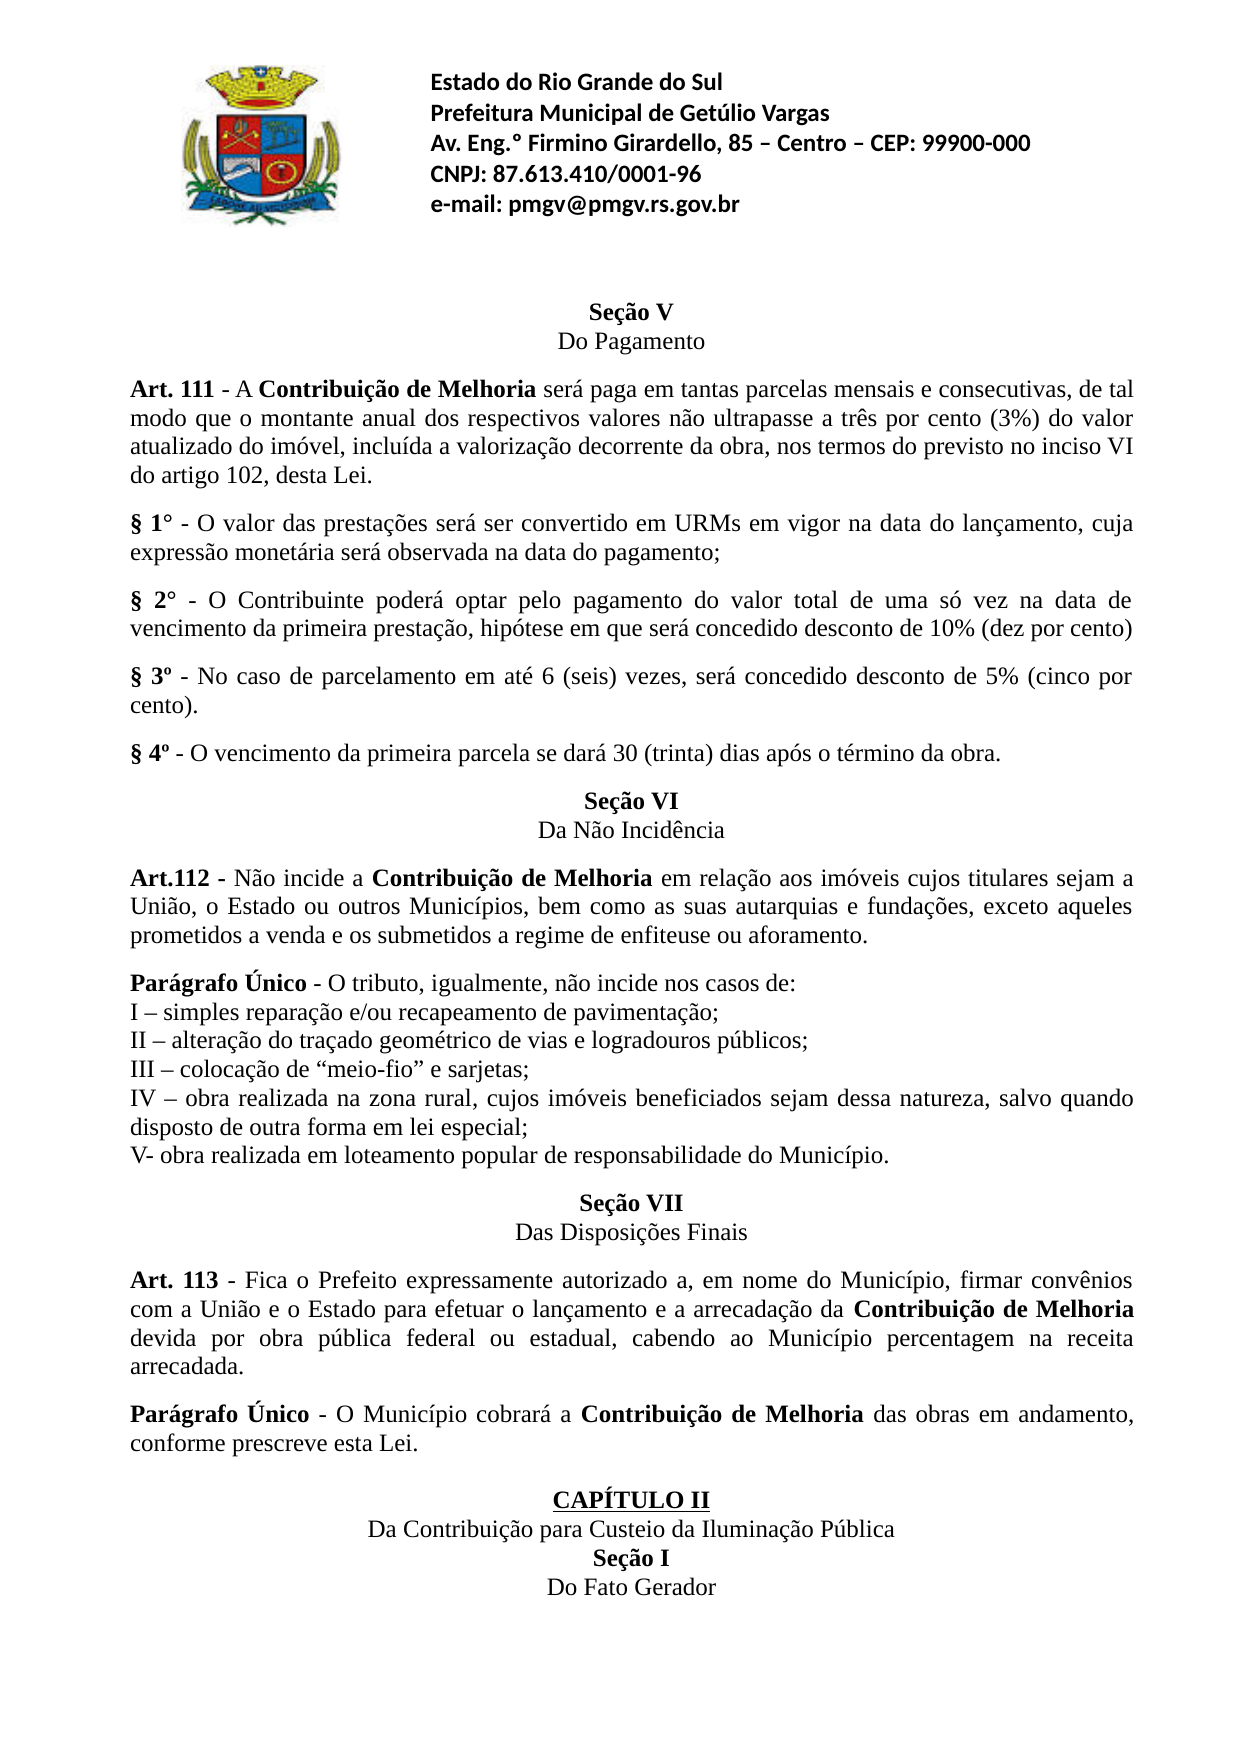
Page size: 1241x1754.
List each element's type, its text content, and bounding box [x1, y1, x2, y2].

text V- obra realizada em loteamento popular de responsabilidade do Município. [130, 1141, 1134, 1169]
text Seção VII [128, 1188, 1134, 1217]
text Seção VI [128, 786, 1134, 815]
subtitle Do Fato Gerador [128, 1572, 1134, 1601]
text § 3º - No caso de parcelamento em até 6 (seis) vezes, será concedido desconto de 5% (cinco por cento). [130, 661, 1134, 719]
text Parágrafo Único - O tributo, igualmente, não incide nos casos de: [130, 968, 1134, 997]
text III – colocação de “meio-fio” e sarjetas; [130, 1054, 1134, 1083]
text I – simples reparação e/ou recapeamento de pavimentação; [130, 997, 1134, 1026]
subtitle Da Não Incidência [128, 815, 1134, 843]
text Art. 113 - Fica o Prefeito expressamente autorizado a, em nome do Município, firmar convênios com a União e o Estado para efetuar o lançamento e a arrecadação da Contribuição de Melhoria devida por obra pública federal ou estadual, cabendo ao Município percentagem na receita arrecadada. [130, 1265, 1134, 1380]
text CAPÍTULO II [128, 1486, 1134, 1514]
text Art. 111 - A Contribuição de Melhoria será paga em tantas parcelas mensais e consecutivas, de tal modo que o montante anual dos respectivos valores não ultrapasse a três por cento (3%) do valor atualizado do imóvel, incluída a valorização decorrente da obra, nos termos do previsto no inciso VI do artigo 102, desta Lei. [130, 374, 1134, 489]
text § 1° - O valor das prestações será ser convertido em URMs em vigor na data do lançamento, cuja expressão monetária será observada na data do pagamento; [130, 508, 1134, 566]
text Parágrafo Único - O Município cobrará a Contribuição de Melhoria das obras em andamento, conforme prescreve esta Lei. [130, 1399, 1134, 1457]
subtitle Das Disposições Finais [128, 1217, 1134, 1246]
text § 4º - O vencimento da primeira parcela se dará 30 (trinta) dias após o término da obra. [130, 738, 1134, 767]
text Seção I [128, 1543, 1134, 1572]
text § 2° - O Contribuinte poderá optar pelo pagamento do valor total de uma só vez na data de vencimento da primeira prestação, hipótese em que será concedido desconto de 10% (dez por cento) [130, 585, 1134, 642]
text IV – obra realizada na zona rural, cujos imóveis beneficiados sejam dessa natureza, salvo quando disposto de outra forma em lei especial; [130, 1083, 1134, 1141]
picture [181, 65, 343, 227]
text Da Contribuição para Custeio da Iluminação Pública [128, 1514, 1134, 1543]
text Art.112 - Não incide a Contribuição de Melhoria em relação aos imóveis cujos titulares sejam a União, o Estado ou outros Municípios, bem como as suas autarquias e fundações, exceto aqueles prometidos a venda e os submetidos a regime de enfiteuse ou aforamento. [130, 863, 1134, 949]
text II – alteração do traçado geométrico de vias e logradouros públicos; [130, 1026, 1134, 1054]
text Seção V [128, 297, 1134, 326]
subtitle Do Pagamento [128, 326, 1134, 355]
